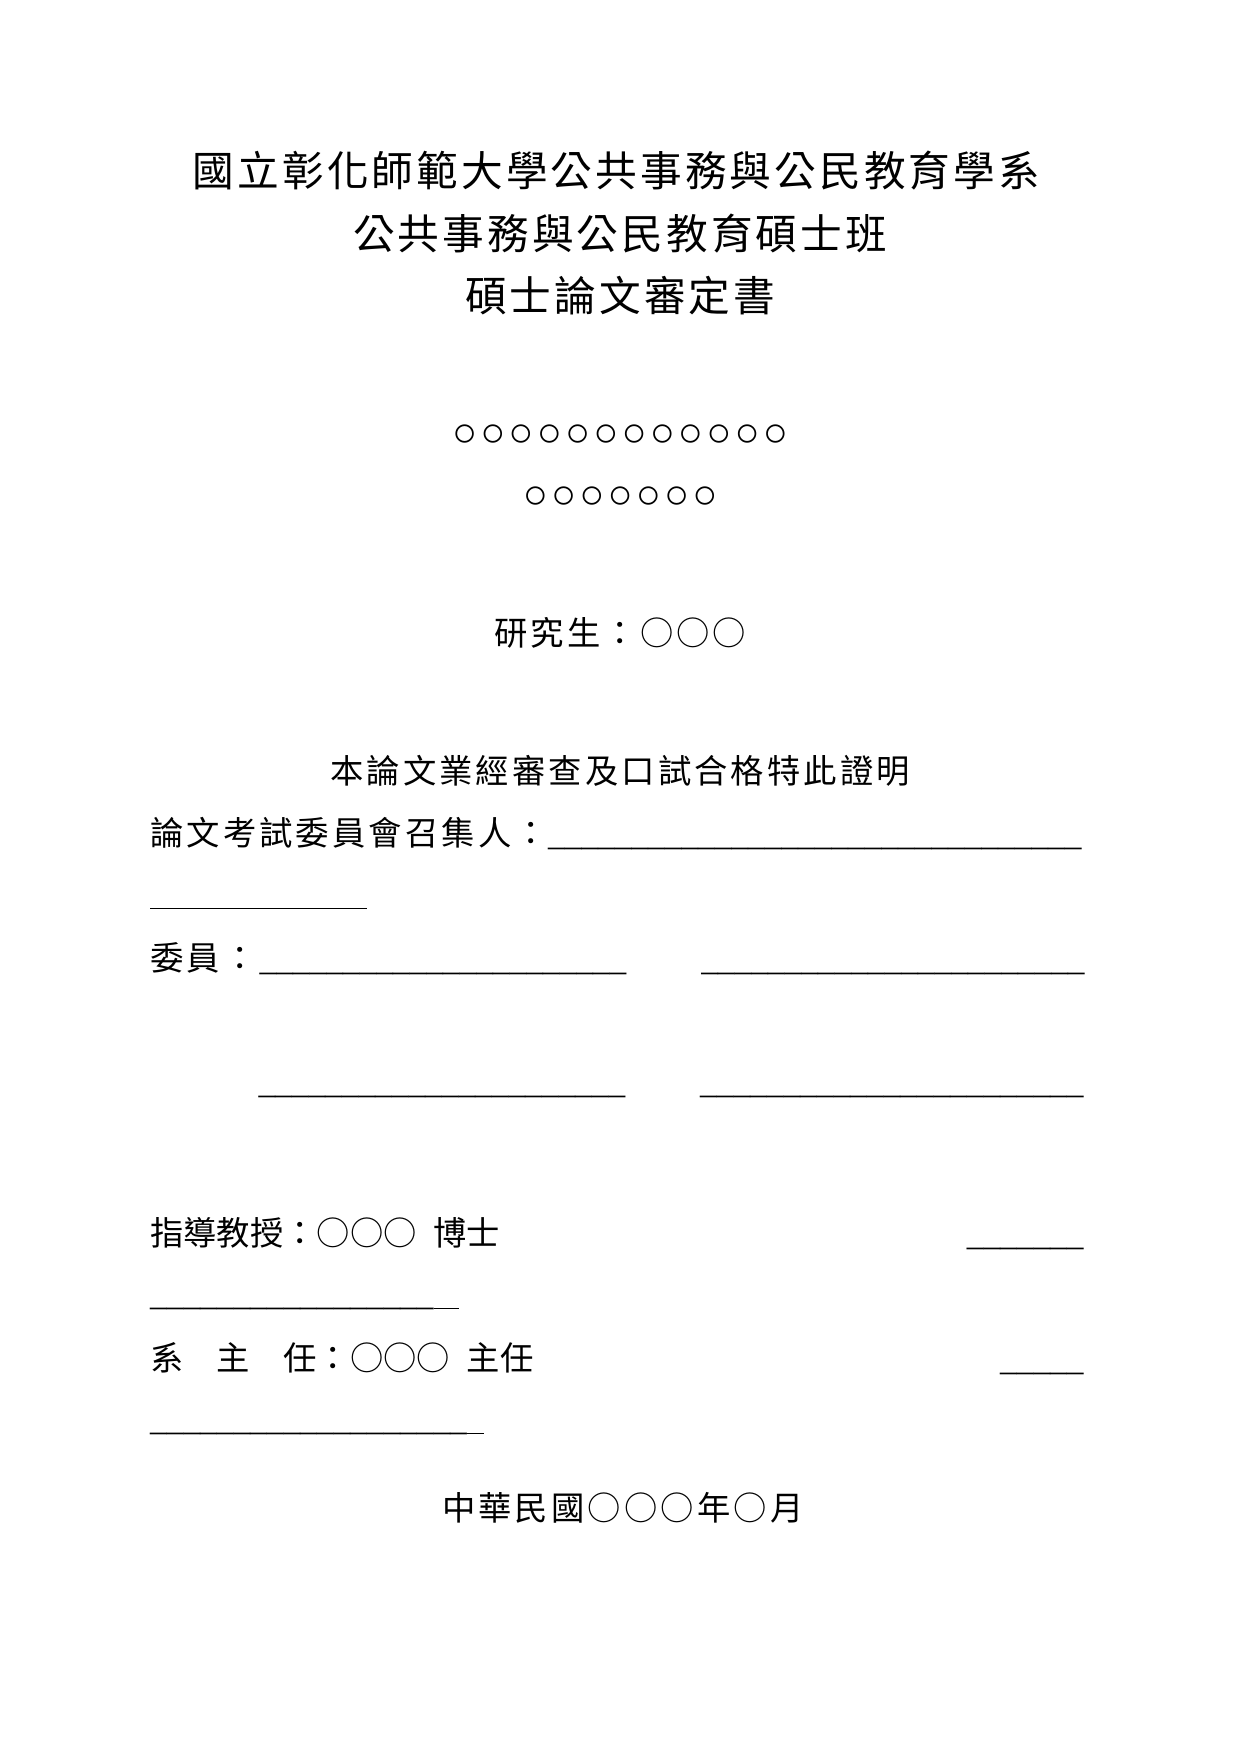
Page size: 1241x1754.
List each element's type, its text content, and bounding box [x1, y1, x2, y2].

text 公共事務與公民教育碩士班 [150, 189, 1090, 252]
text ○○○○○○○ [150, 452, 1090, 514]
text 論文考試委員會召集人：________________________________ [150, 789, 1090, 852]
text 本論文業經審查及口試合格特此證明 [150, 727, 1090, 789]
text 研究生：○○○ [150, 589, 1090, 652]
text 國立彰化師範大學公共事務與公民教育學系 [143, 127, 1090, 189]
text 系 主 任：○○○ 主任 ________________________ [150, 1314, 1090, 1439]
text 中華民國○○○年○月 [150, 1464, 1095, 1527]
text 碩士論文審定書 [150, 252, 1090, 314]
text ○○○○○○○○○○○○ [150, 389, 1090, 452]
text 委員：______________________ _______________________ [150, 914, 1090, 977]
text ______________________ _______________________ [150, 1039, 1090, 1102]
text 指導教授：○○○ 博士 ________________________ [150, 1189, 1090, 1314]
